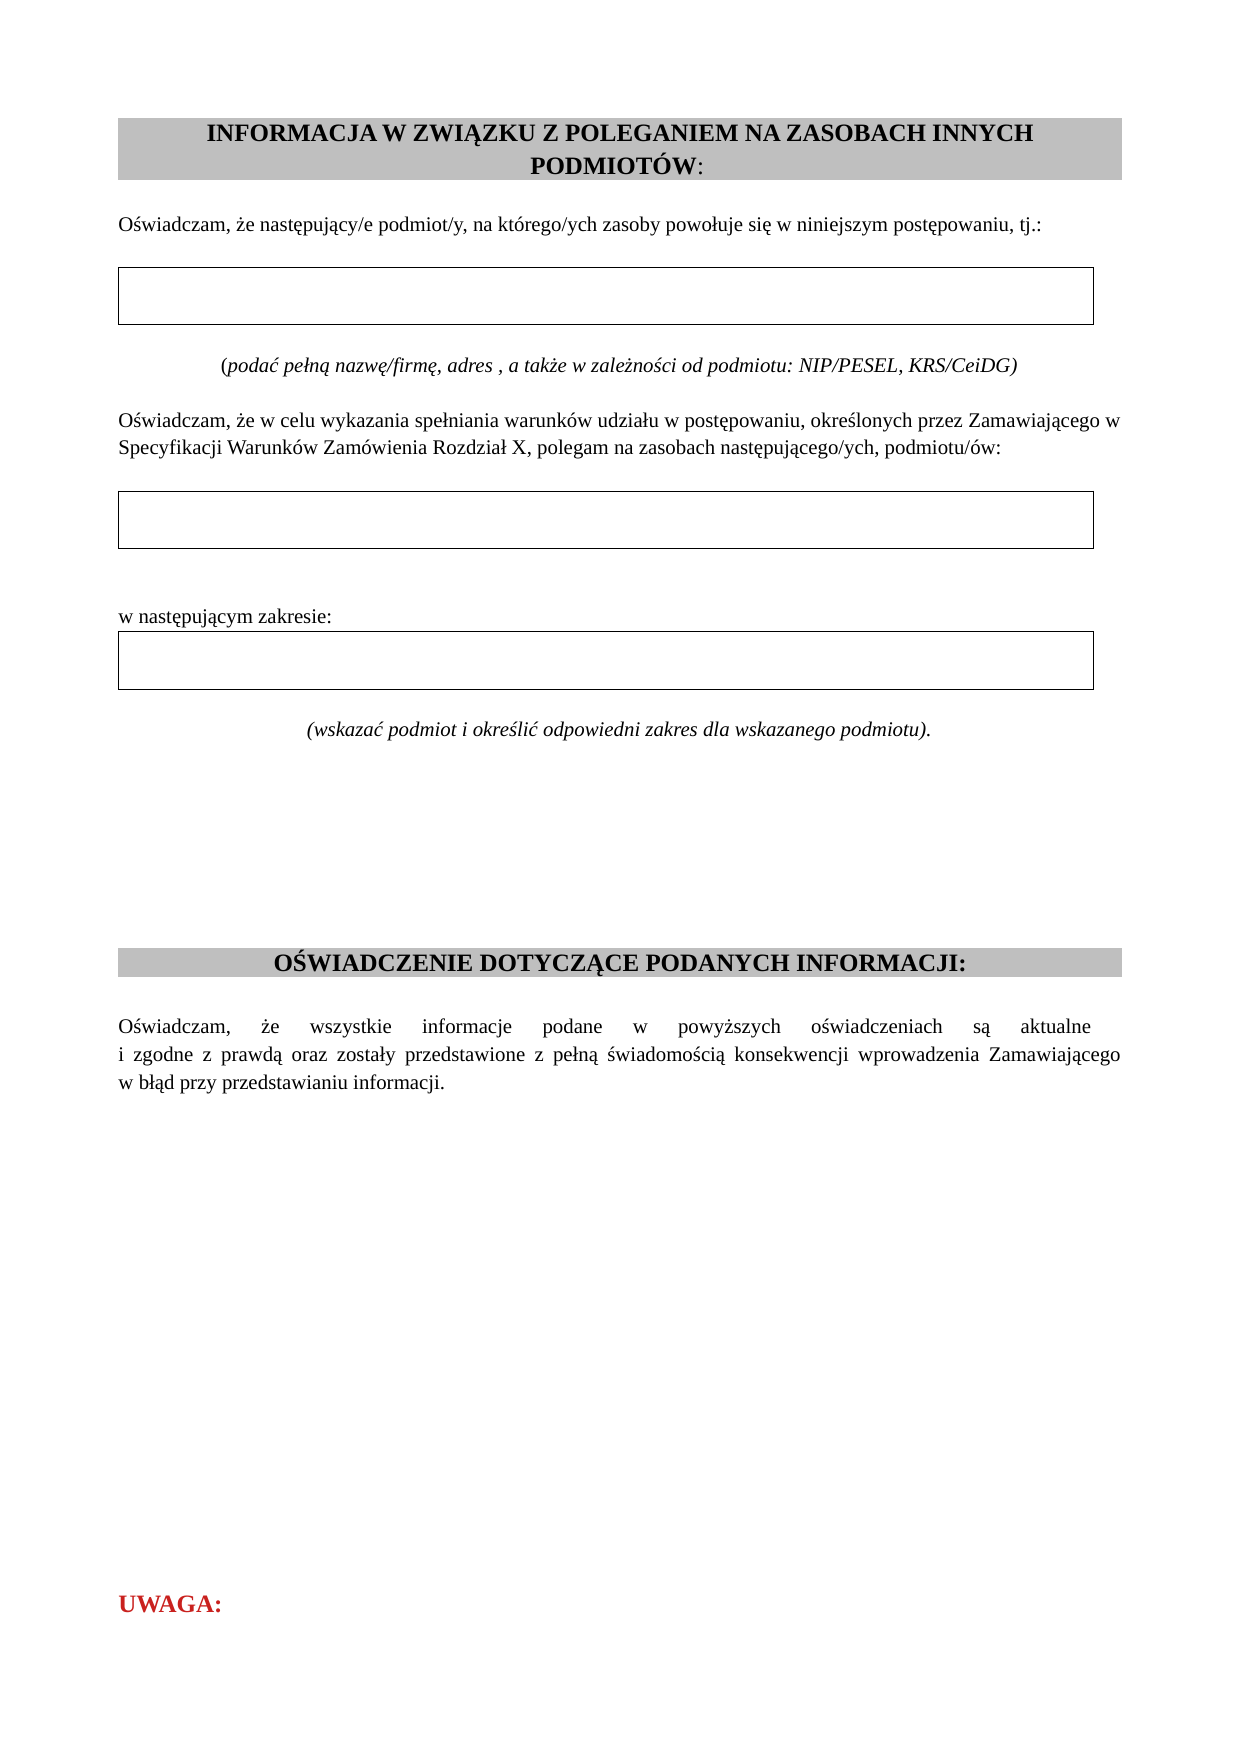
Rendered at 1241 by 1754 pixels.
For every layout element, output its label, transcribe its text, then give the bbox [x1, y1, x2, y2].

text (wskazać podmiot i określić odpowiedni zakres dla wskazanego podmiotu). [118, 717, 1122, 741]
text UWAGA: [118, 1589, 1122, 1618]
text w następującym zakresie: [118, 604, 1122, 628]
text OŚWIADCZENIE DOTYCZĄCE PODANYCH INFORMACJI: [118, 948, 1122, 977]
table_header [119, 492, 1093, 548]
text INFORMACJA W ZWIĄZKU Z POLEGANIEM NA ZASOBACH INNYCH PODMIOTÓW: [118, 118, 1122, 180]
table_header [119, 632, 1093, 689]
text Oświadczam, że w celu wykazania spełniania warunków udziału w postępowaniu, określonych przez Zamawiającego w Specyfikacji Warunków Zamówienia Rozdział X, polegam na zasobach następującego/ych, podmiotu/ów: [118, 408, 1122, 459]
table_header [119, 268, 1093, 324]
text Oświadczam, że następujący/e podmiot/y, na którego/ych zasoby powołuje się w niniejszym postępowaniu, tj.: [118, 212, 1122, 236]
text (podać pełną nazwę/firmę, adres , a także w zależności od podmiotu: NIP/PESEL, KRS/CeiDG) [118, 352, 1122, 377]
text Oświadczam, że wszystkie informacje podane w powyższych oświadczeniach są aktualne i zgodne z prawdą oraz zostały przedstawione z pełną świadomością konsekwencji wprowadzenia Zamawiającego w błąd przy przedstawianiu informacji. [118, 1014, 1122, 1094]
